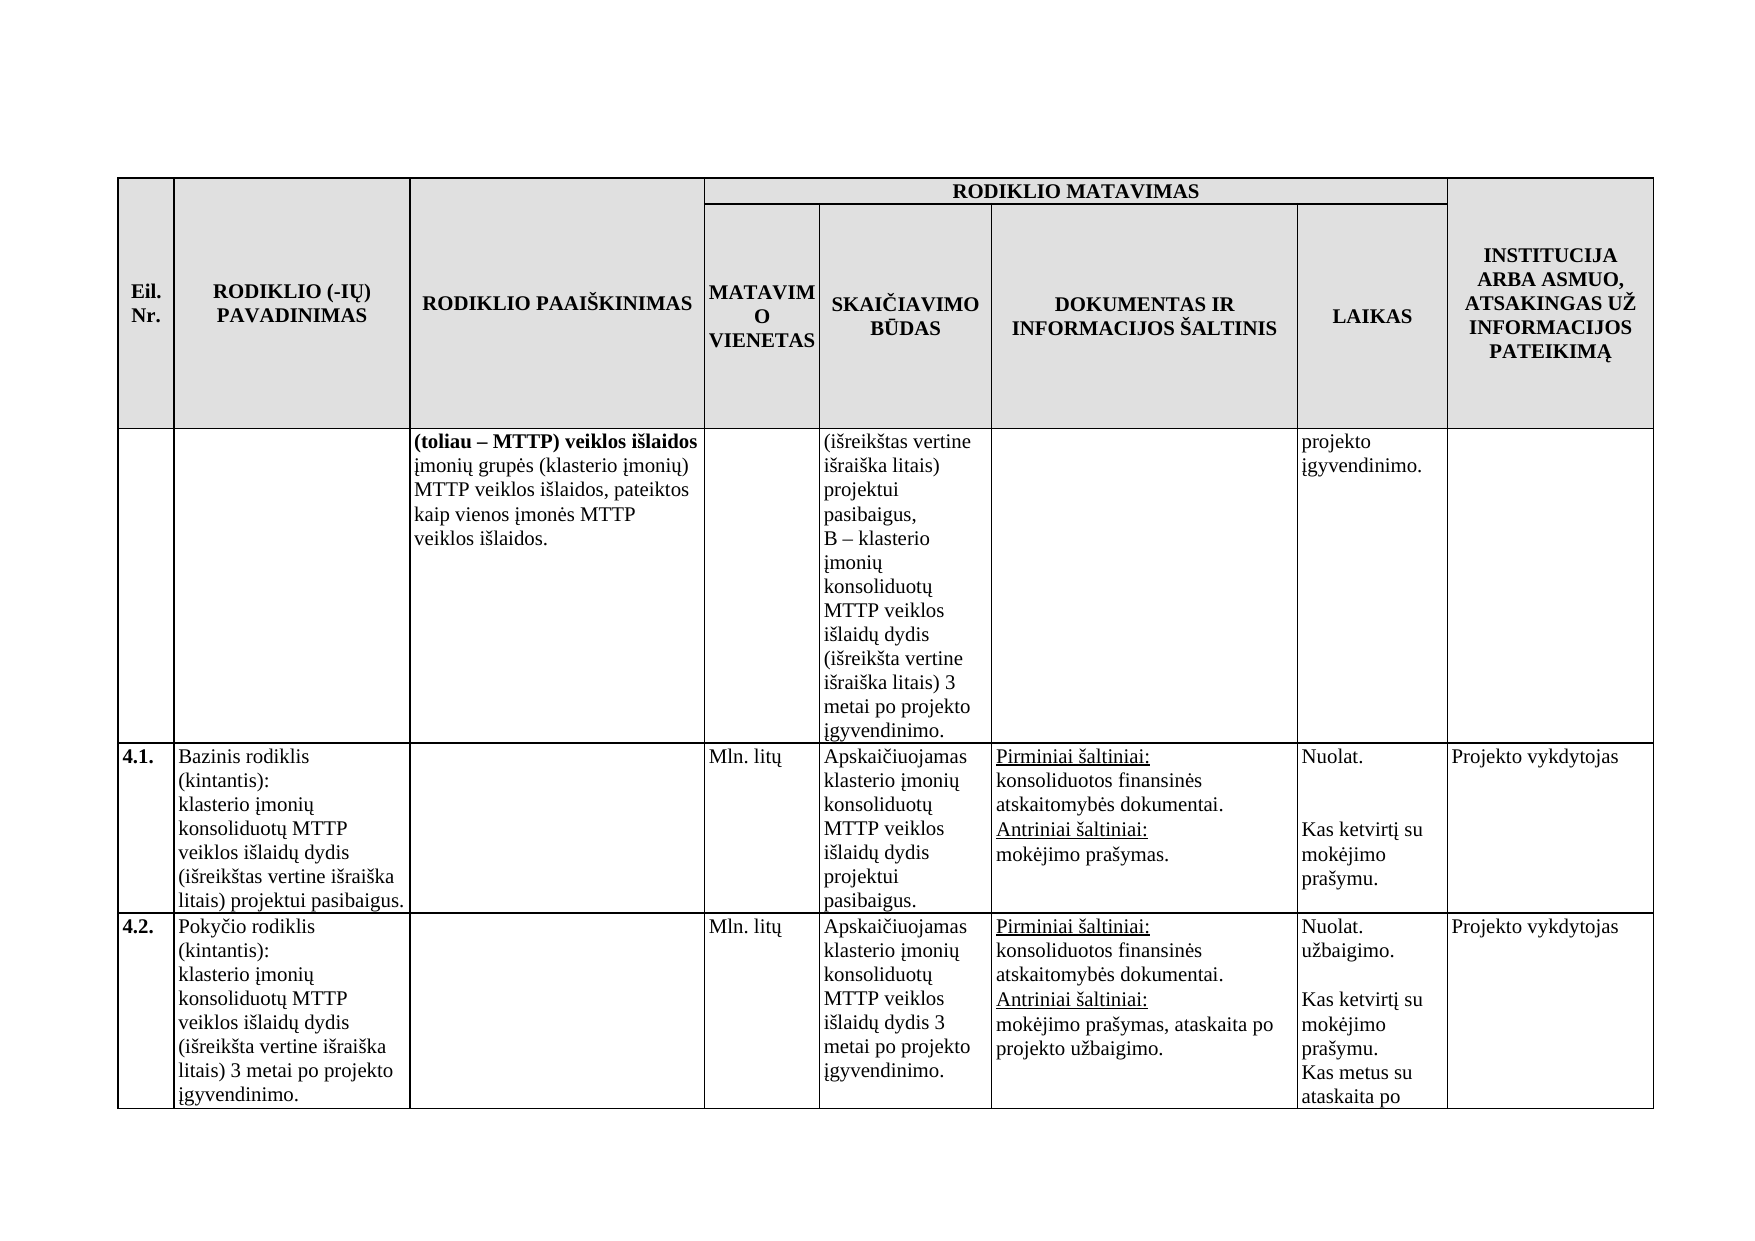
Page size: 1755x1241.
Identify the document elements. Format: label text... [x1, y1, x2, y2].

table_cell DOKUMENTAS IR INFORMACIJOS ŠALTINIS [992, 205, 1297, 428]
table_cell LAIKAS [1298, 205, 1447, 428]
table_cell MATAVIMO VIENETAS [705, 205, 819, 428]
table_cell [175, 429, 409, 742]
table_header Eil. Nr. [119, 179, 173, 428]
table_cell Kas ketvirtį su mokėjimo prašymu. Kas metus su ataskaita po [1298, 986, 1447, 1108]
table_cell Apskaičiuojamas klasterio įmonių konsoliduotų MTTP veiklos išlaidų dydis 3 metai po projekto įgyvendinimo. [820, 914, 991, 1108]
table_header RODIKLIO MATAVIMAS [705, 179, 1447, 203]
table_cell Mln. litų [705, 744, 819, 912]
table_cell (toliau – MTTP) veiklos išlaidos įmonių grupės (klasterio įmonių) MTTP veiklos išlaidos, pateiktos kaip vienos įmonės MTTP veiklos išlaidos. [411, 429, 704, 742]
table_cell projekto įgyvendinimo. [1298, 429, 1447, 742]
table_cell [119, 429, 173, 742]
table_cell [411, 914, 704, 1108]
table_header RODIKLIO PAAIŠKINIMAS [411, 179, 704, 428]
table_cell Pirminiai šaltiniai: konsoliduotos finansinės atskaitomybės dokumentai. [992, 744, 1297, 816]
table_cell Projekto vykdytojas [1448, 744, 1653, 912]
table_header INSTITUCIJA ARBA ASMUO, ATSAKINGAS UŽ INFORMACIJOS PATEIKIMĄ [1448, 179, 1653, 428]
table_cell [1448, 429, 1653, 742]
table_cell Projekto vykdytojas [1448, 914, 1653, 1108]
table_cell Pokyčio rodiklis (kintantis): klasterio įmonių konsoliduotų MTTP veiklos išlaidų dydis (išreikšta vertine išraiška litais) 3 metai po projekto įgyvendinimo. [175, 914, 409, 1108]
table_cell 4.1. [119, 744, 173, 912]
table_cell 4.2. [119, 914, 173, 1108]
table_cell (išreikštas vertine išraiška litais) projektui pasibaigus, B – klasterio įmonių konsoliduotų MTTP veiklos išlaidų dydis (išreikšta vertine išraiška litais) 3 metai po projekto įgyvendinimo. [820, 429, 991, 742]
table_cell [992, 429, 1297, 742]
table_cell Mln. litų [705, 914, 819, 1108]
table_cell [705, 429, 819, 742]
table_cell Apskaičiuojamas klasterio įmonių konsoliduotų MTTP veiklos išlaidų dydis projektui pasibaigus. [820, 744, 991, 912]
table_cell SKAIČIAVIMO BŪDAS [820, 205, 991, 428]
table_cell Bazinis rodiklis (kintantis): klasterio įmonių konsoliduotų MTTP veiklos išlaidų dydis (išreikštas vertine išraiška litais) projektui pasibaigus. [175, 744, 409, 912]
table_cell Antriniai šaltiniai: mokėjimo prašymas, ataskaita po projekto užbaigimo. [992, 986, 1297, 1108]
table_cell [411, 744, 704, 912]
table_cell Antriniai šaltiniai: mokėjimo prašymas. [992, 816, 1297, 912]
table_header RODIKLIO (-IŲ) PAVADINIMAS [175, 179, 409, 428]
table_cell Nuolat. užbaigimo. [1298, 914, 1447, 986]
table_cell Pirminiai šaltiniai: konsoliduotos finansinės atskaitomybės dokumentai. [992, 914, 1297, 986]
table_cell Kas ketvirtį su mokėjimo prašymu. [1298, 816, 1447, 912]
table_cell Nuolat. [1298, 744, 1447, 816]
